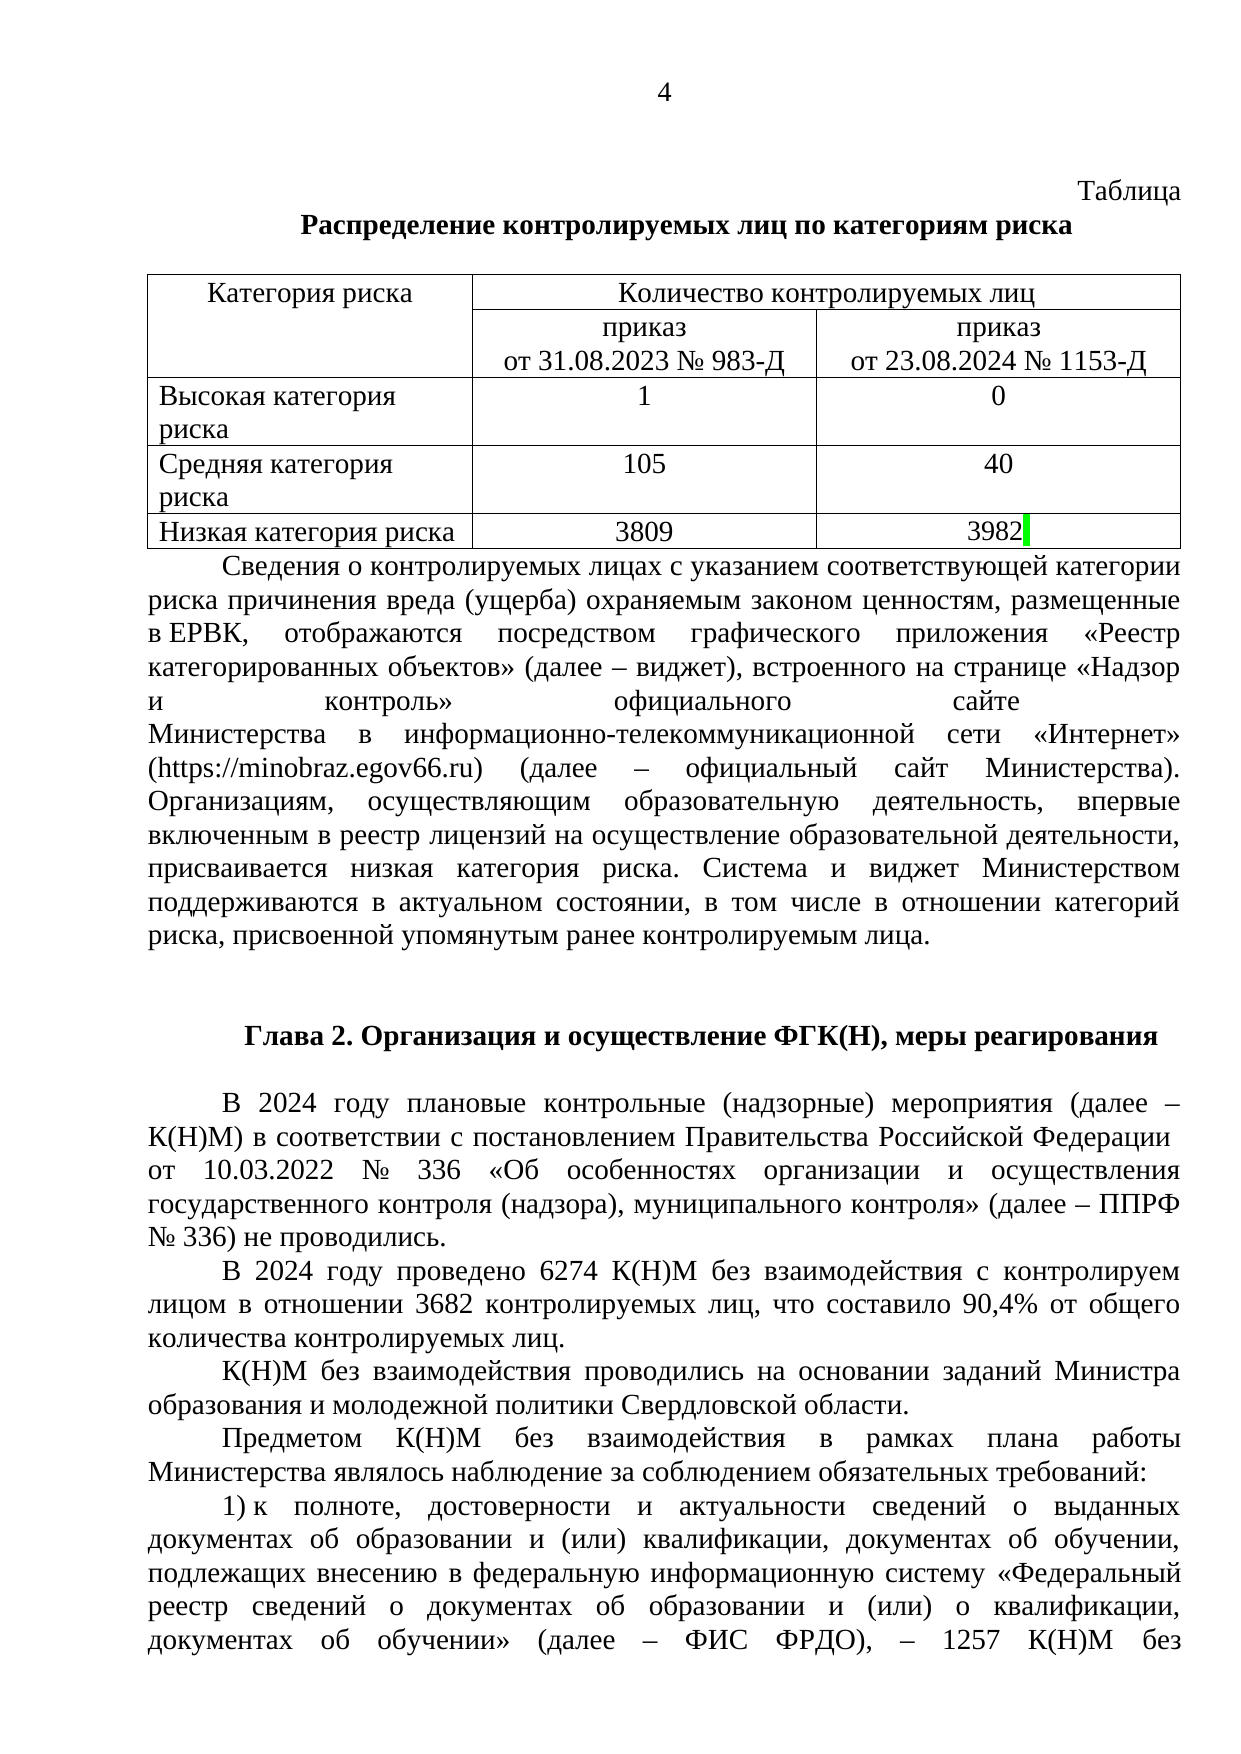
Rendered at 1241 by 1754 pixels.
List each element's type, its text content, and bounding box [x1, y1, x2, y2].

text Сведения о контролируемых лицах с указанием соответствующей категории риска причинения вреда (ущерба) охраняемым законом ценностям, размещенные в ЕРВК, отображаются посредством графического приложения «Реестр категорированных объектов» (далее – виджет), встроенного на странице «Надзор и контроль» официального сайте Министерства в информационно-телекоммуникационной сети «Интернет» (https://minobraz.egov66.ru) (далее – официальный сайт Министерства). Организациям, осуществляющим образовательную деятельность, впервые включенным в реестр лицензий на осуществление образовательной деятельности, присваивается низкая категория риска. Система и виджет Министерством поддерживаются в актуальном состоянии, в том числе в отношении категорий риска, присвоенной упомянутым ранее контролируемым лица. [148, 549, 1181, 951]
text Распределение контролируемых лиц по категориям риска [118, 207, 1181, 240]
table_cell 0 [817, 378, 1180, 445]
text В 2024 году проведено 6274 К(Н)М без взаимодействия с контролируем лицом в отношении 3682 контролируемых лиц, что составило 90,4% от общего количества контролируемых лиц. [148, 1253, 1181, 1353]
table_cell 105 [473, 446, 816, 513]
text В 2024 году плановые контрольные (надзорные) мероприятия (далее – К(Н)М) в соответствии с постановлением Правительства Российской Федерации от 10.03.2022 № 336 «Об особенностях организации и осуществления государственного контроля (надзора), муниципального контроля» (далее – ППРФ № 336) не проводились. [148, 1085, 1181, 1253]
table_cell 1 [473, 378, 816, 445]
table_cell приказ от 23.08.2024 № 1153-Д [817, 310, 1180, 377]
table_cell Средняя категория риска [148, 446, 472, 513]
table_cell 40 [817, 446, 1180, 513]
text Предметом К(Н)М без взаимодействия в рамках плана работы Министерства являлось наблюдение за соблюдением обязательных требований: [148, 1421, 1181, 1488]
text 1) к полноте, достоверности и актуальности сведений о выданных документах об образовании и (или) квалификации, документах об обучении, подлежащих внесению в федеральную информационную систему «Федеральный реестр сведений о документах об образовании и (или) о квалификации, документах об обучении» (далее – ФИС ФРДО), – 1257 К(Н)М без [148, 1488, 1181, 1655]
table_cell 3809 [473, 514, 816, 547]
table_cell Высокая категория риска [148, 378, 472, 445]
table_cell Низкая категория риска [148, 514, 472, 547]
table_header Категория риска [148, 275, 472, 377]
table_header Количество контролируемых лиц [473, 275, 1180, 308]
table_cell приказ от 31.08.2023 № 983-Д [473, 310, 816, 377]
text К(Н)М без взаимодействия проводились на основании заданий Министра образования и молодежной политики Свердловской области. [148, 1353, 1181, 1421]
text Таблица [118, 173, 1181, 207]
text Глава 2. Организация и осуществление ФГК(Н), меры реагирования [148, 1018, 1181, 1052]
table_cell 3982 [817, 514, 1180, 547]
